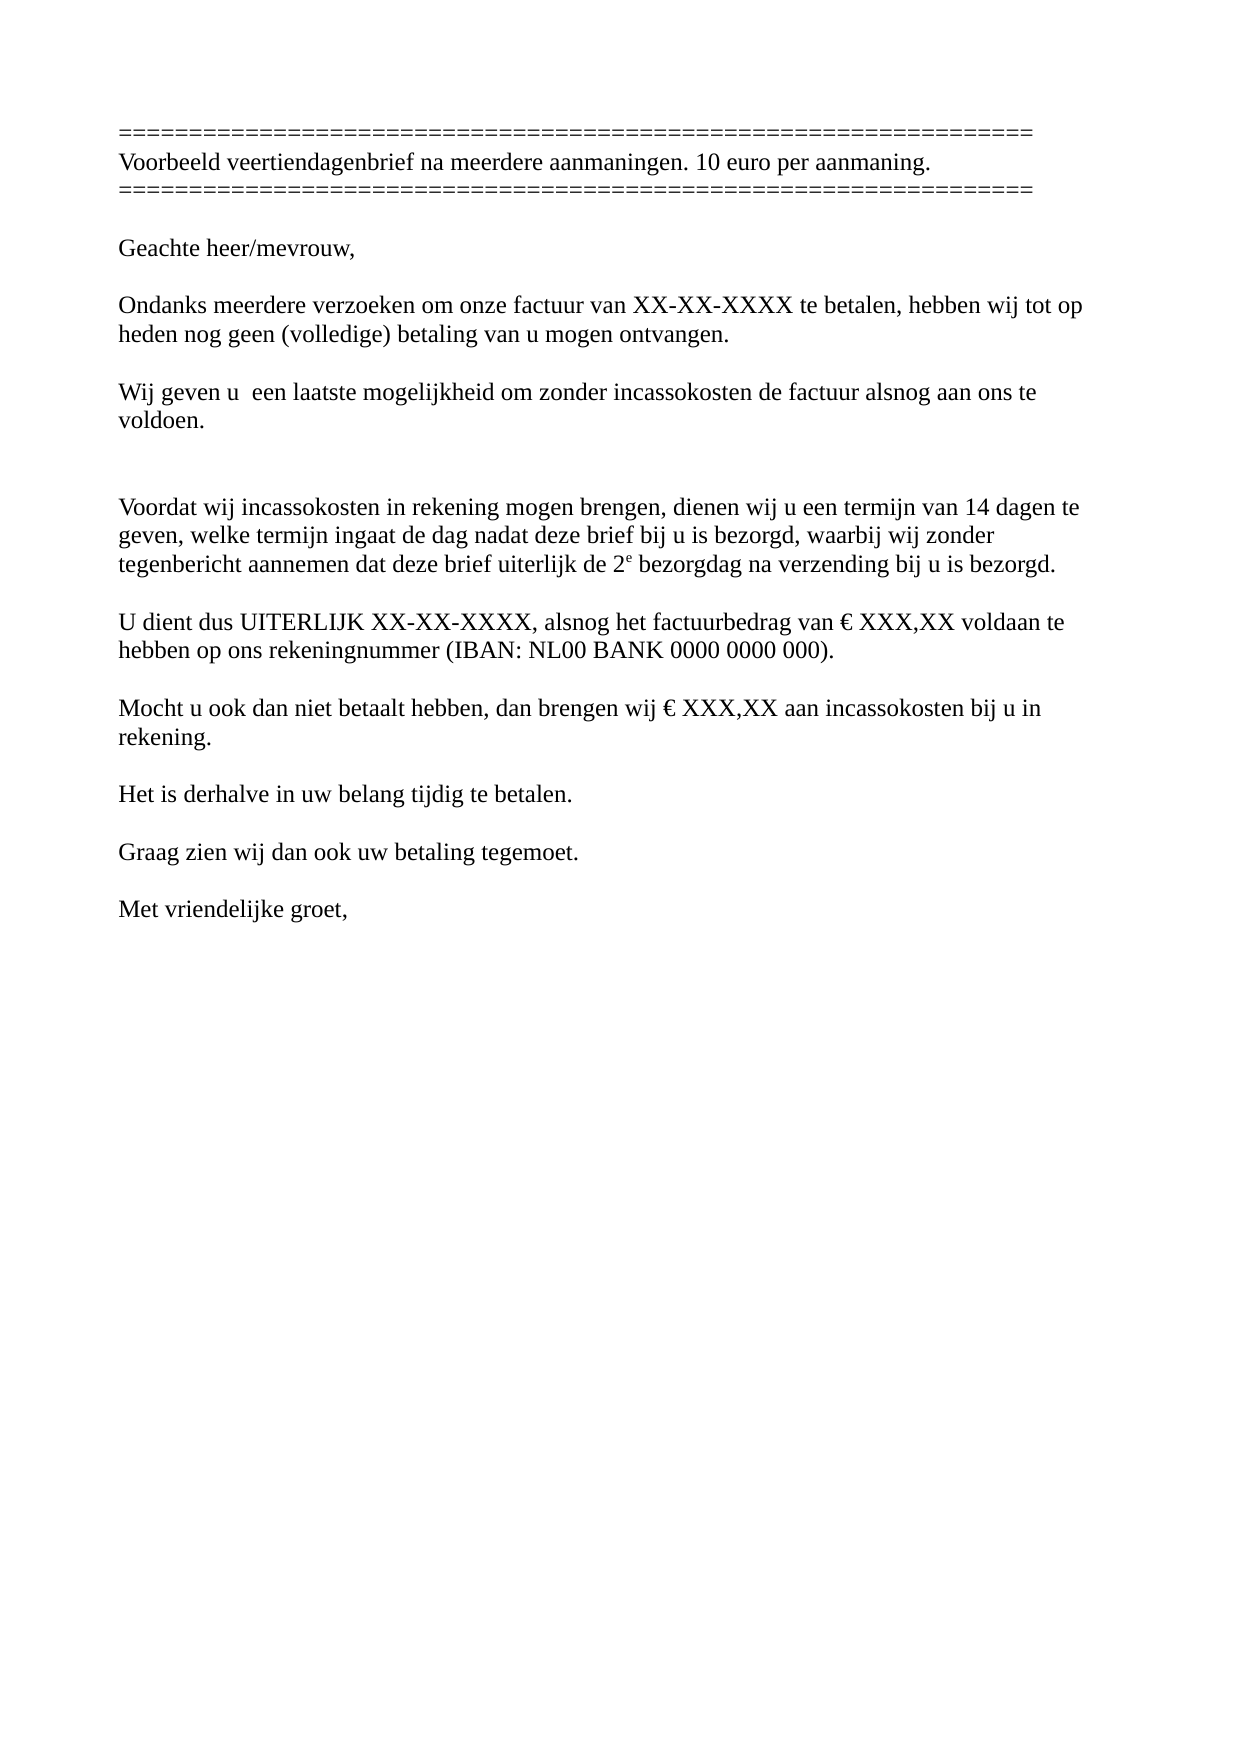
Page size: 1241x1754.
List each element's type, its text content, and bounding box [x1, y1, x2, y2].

text Wij geven u een laatste mogelijkheid om zonder incassokosten de factuur alsnog aan ons te voldoen. [118, 377, 1122, 434]
text U dient dus UITERLIJK XX-XX-XXXX, alsnog het factuurbedrag van € XXX,XX voldaan te hebben op ons rekeningnummer (IBAN: NL00 BANK 0000 0000 000). [118, 607, 1122, 664]
text Mocht u ook dan niet betaalt hebben, dan brengen wij € XXX,XX aan incassokosten bij u in rekening. [118, 693, 1122, 751]
text Graag zien wij dan ook uw betaling tegemoet. [118, 837, 1122, 866]
text ================================================================= Voorbeeld veertiendagenbrief na meerdere aanmaningen. 10 euro per aanmaning. ================================================================= [118, 118, 1122, 204]
text Geachte heer/mevrouw, [118, 233, 1122, 262]
text Voordat wij incassokosten in rekening mogen brengen, dienen wij u een termijn van 14 dagen te geven, welke termijn ingaat de dag nadat deze brief bij u is bezorgd, waarbij wij zonder tegenbericht aannemen dat deze brief uiterlijk de 2e bezorgdag na verzending bij u is bezorgd. [118, 492, 1122, 578]
text Met vriendelijke groet, [118, 894, 1122, 923]
text Ondanks meerdere verzoeken om onze factuur van XX-XX-XXXX te betalen, hebben wij tot op heden nog geen (volledige) betaling van u mogen ontvangen. [118, 291, 1122, 348]
text Het is derhalve in uw belang tijdig te betalen. [118, 779, 1122, 808]
